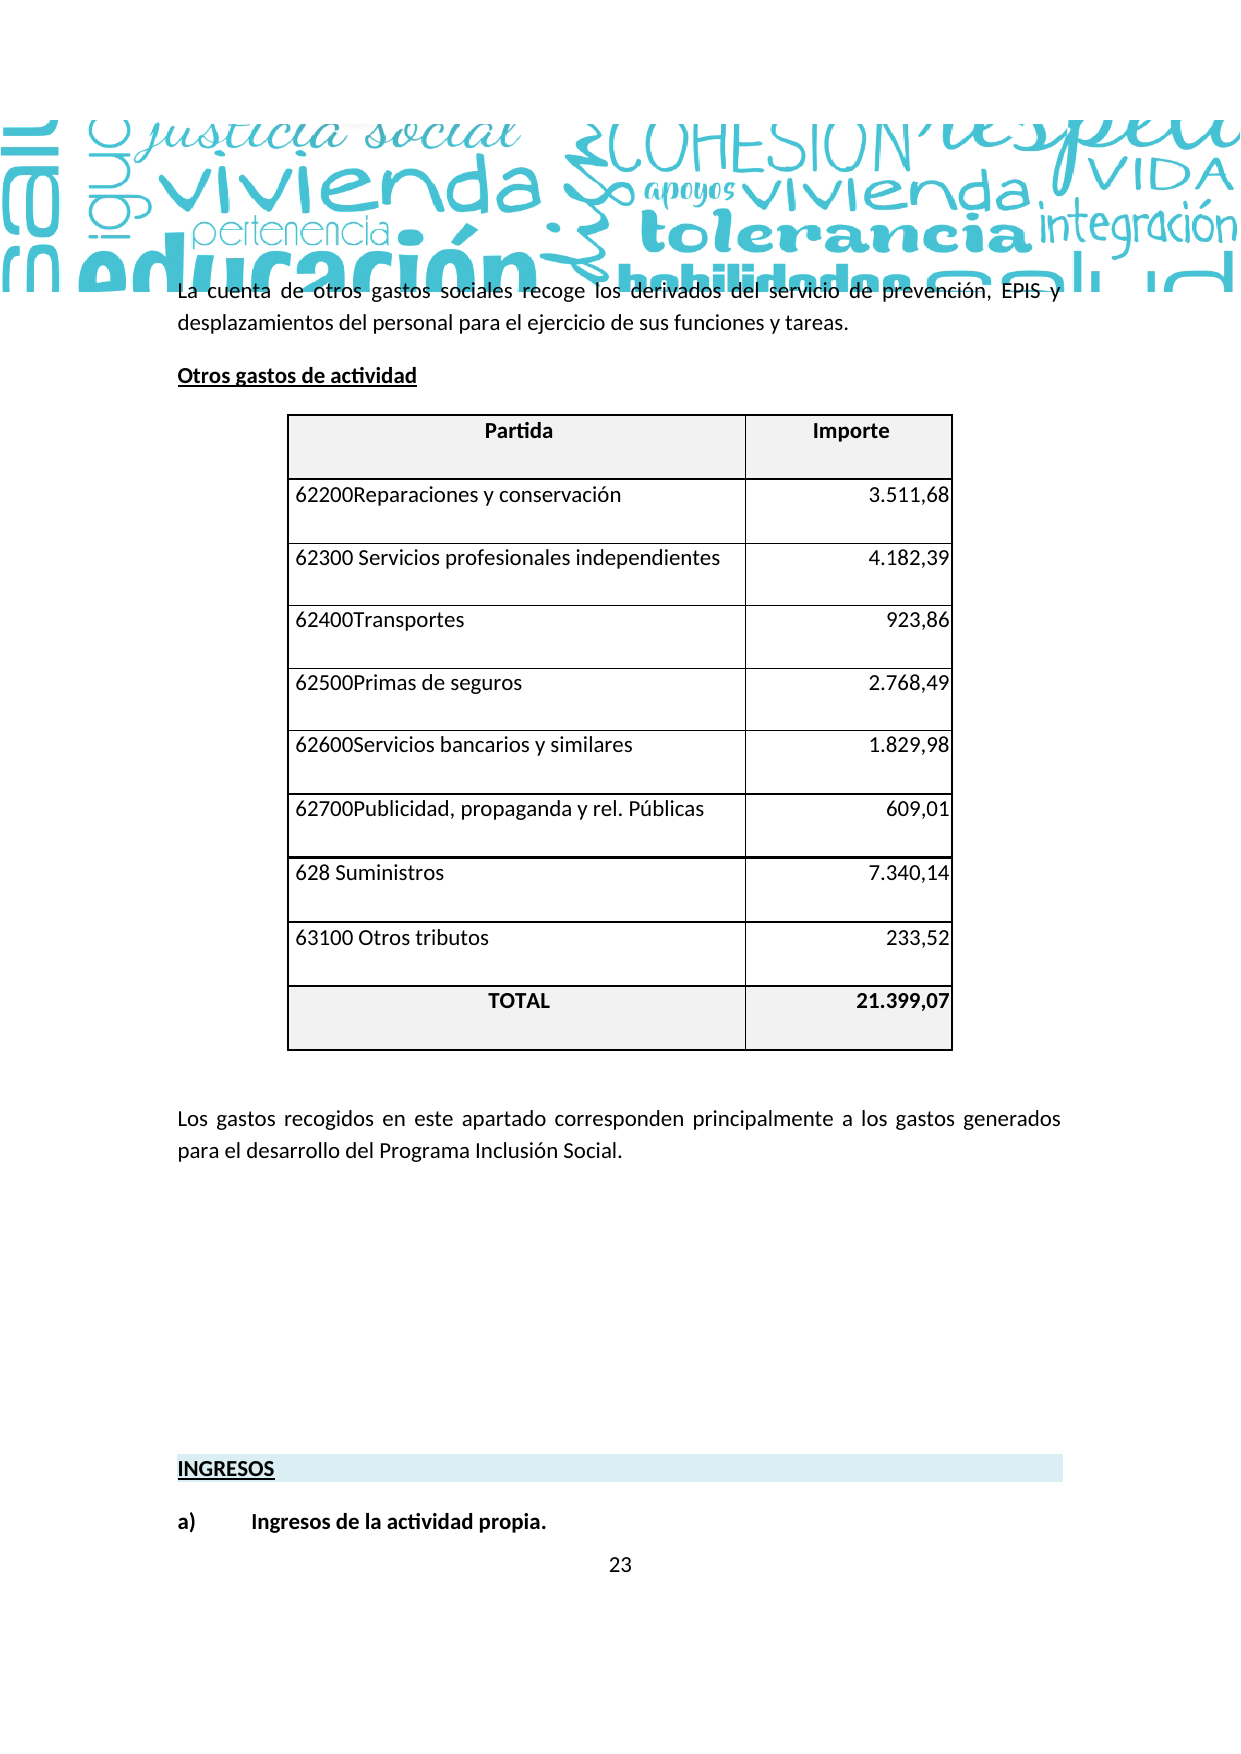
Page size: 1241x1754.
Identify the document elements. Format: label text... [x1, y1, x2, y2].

table_cell 7.340,14 [746, 859, 951, 921]
text La cuenta de otros gastos sociales recoge los derivados del servicio de prevención, EPIS y desplazamientos del personal para el ejercicio de sus funciones y tareas. [177, 292, 1063, 336]
table_cell 1.829,98 [746, 731, 951, 792]
table_cell 923,86 [746, 606, 951, 667]
text a) Ingresos de la actividad propia. [177, 1507, 1063, 1535]
table_cell 21.399,07 [746, 987, 951, 1049]
table_cell 3.511,68 [746, 480, 951, 542]
table_cell 609,01 [746, 795, 951, 856]
text Otros gastos de actividad [177, 361, 1063, 389]
table_cell 62300 Servicios profesionales independientes [289, 544, 745, 605]
table_header Importe [746, 416, 951, 478]
text INGRESOS [177, 1454, 1063, 1482]
table_cell 62600Servicios bancarios y similares [289, 731, 745, 792]
table_cell 63100 Otros tributos [289, 923, 745, 984]
table_cell TOTAL [289, 987, 745, 1049]
table_cell 62500Primas de seguros [289, 669, 745, 730]
table_cell 628 Suministros [289, 859, 745, 921]
table_cell 233,52 [746, 923, 951, 984]
table_header Partida [289, 416, 745, 478]
table_cell 4.182,39 [746, 544, 951, 605]
text Los gastos recogidos en este apartado corresponden principalmente a los gastos generados para el desarrollo del Programa Inclusión Social. [177, 1104, 1063, 1164]
table_cell 2.768,49 [746, 669, 951, 730]
table_cell 62200Reparaciones y conservación [289, 480, 745, 542]
table_cell 62700Publicidad, propaganda y rel. Públicas [289, 795, 745, 856]
table_cell 62400Transportes [289, 606, 745, 667]
